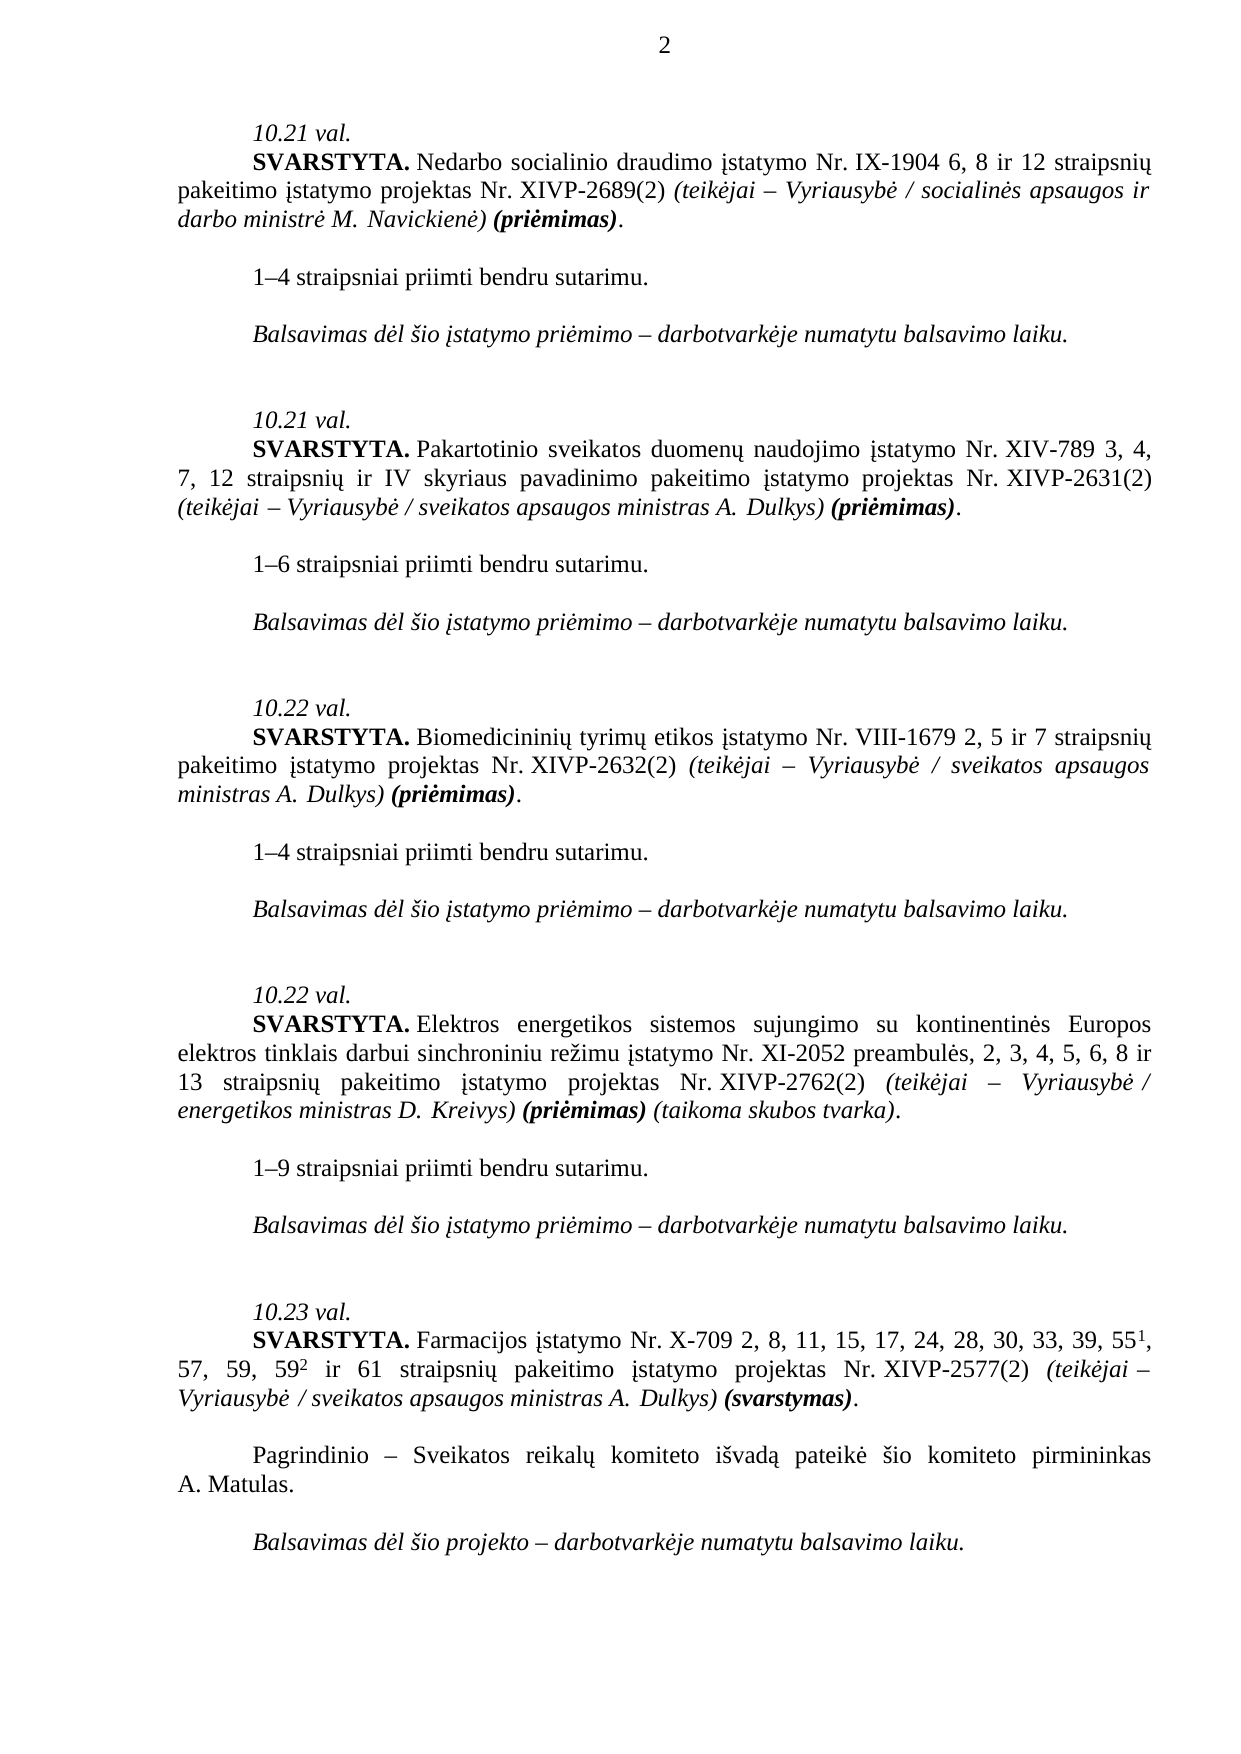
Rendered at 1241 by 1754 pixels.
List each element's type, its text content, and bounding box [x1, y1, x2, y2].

text 1–6 straipsniai priimti bendru sutarimu. [177, 549, 1152, 578]
text Balsavimas dėl šio projekto – darbotvarkėje numatytu balsavimo laiku. [177, 1527, 1152, 1556]
text 10.21 val. [177, 406, 1152, 434]
text 1–4 straipsniai priimti bendru sutarimu. [177, 837, 1152, 866]
text SVARSTYTA. Elektros energetikos sistemos sujungimo su kontinentinės Europos elektros tinklais darbui sinchroniniu režimu įstatymo Nr. XI-2052 preambulės, 2, 3, 4, 5, 6, 8 ir 13 straipsnių pakeitimo įstatymo projektas Nr. XIVP-2762(2) (teikėjai – Vyriausybė / energetikos ministras D. Kreivys) (priėmimas) (taikoma skubos tvarka). [177, 1009, 1152, 1124]
text 10.22 val. [177, 981, 1152, 1009]
text 1–4 straipsniai priimti bendru sutarimu. [177, 262, 1152, 291]
text 1–9 straipsniai priimti bendru sutarimu. [177, 1153, 1152, 1182]
text SVARSTYTA. Pakartotinio sveikatos duomenų naudojimo įstatymo Nr. XIV-789 3, 4, 7, 12 straipsnių ir IV skyriaus pavadinimo pakeitimo įstatymo projektas Nr. XIVP-2631(2) (teikėjai – Vyriausybė / sveikatos apsaugos ministras A. Dulkys) (priėmimas). [177, 434, 1152, 521]
text Balsavimas dėl šio įstatymo priėmimo – darbotvarkėje numatytu balsavimo laiku. [177, 894, 1152, 923]
text SVARSTYTA. Farmacijos įstatymo Nr. X-709 2, 8, 11, 15, 17, 24, 28, 30, 33, 39, 551, 57, 59, 592 ir 61 straipsnių pakeitimo įstatymo projektas Nr. XIVP-2577(2) (teikėjai – Vyriausybė / sveikatos apsaugos ministras A. Dulkys) (svarstymas). [177, 1326, 1152, 1412]
text 10.21 val. [177, 118, 1152, 147]
text Balsavimas dėl šio įstatymo priėmimo – darbotvarkėje numatytu balsavimo laiku. [177, 319, 1152, 348]
text 10.22 val. [177, 693, 1152, 722]
text SVARSTYTA. Nedarbo socialinio draudimo įstatymo Nr. IX-1904 6, 8 ir 12 straipsnių pakeitimo įstatymo projektas Nr. XIVP-2689(2) (teikėjai – Vyriausybė / socialinės apsaugos ir darbo ministrė M. Navickienė) (priėmimas). [177, 147, 1152, 233]
text Pagrindinio – Sveikatos reikalų komiteto išvadą pateikė šio komiteto pirmininkas A. Matulas. [177, 1441, 1152, 1498]
text SVARSTYTA. Biomedicininių tyrimų etikos įstatymo Nr. VIII-1679 2, 5 ir 7 straipsnių pakeitimo įstatymo projektas Nr. XIVP-2632(2) (teikėjai – Vyriausybė / sveikatos apsaugos ministras A. Dulkys) (priėmimas). [177, 722, 1152, 808]
text 10.23 val. [177, 1297, 1152, 1326]
text Balsavimas dėl šio įstatymo priėmimo – darbotvarkėje numatytu balsavimo laiku. [177, 1211, 1152, 1239]
text Balsavimas dėl šio įstatymo priėmimo – darbotvarkėje numatytu balsavimo laiku. [177, 607, 1152, 636]
